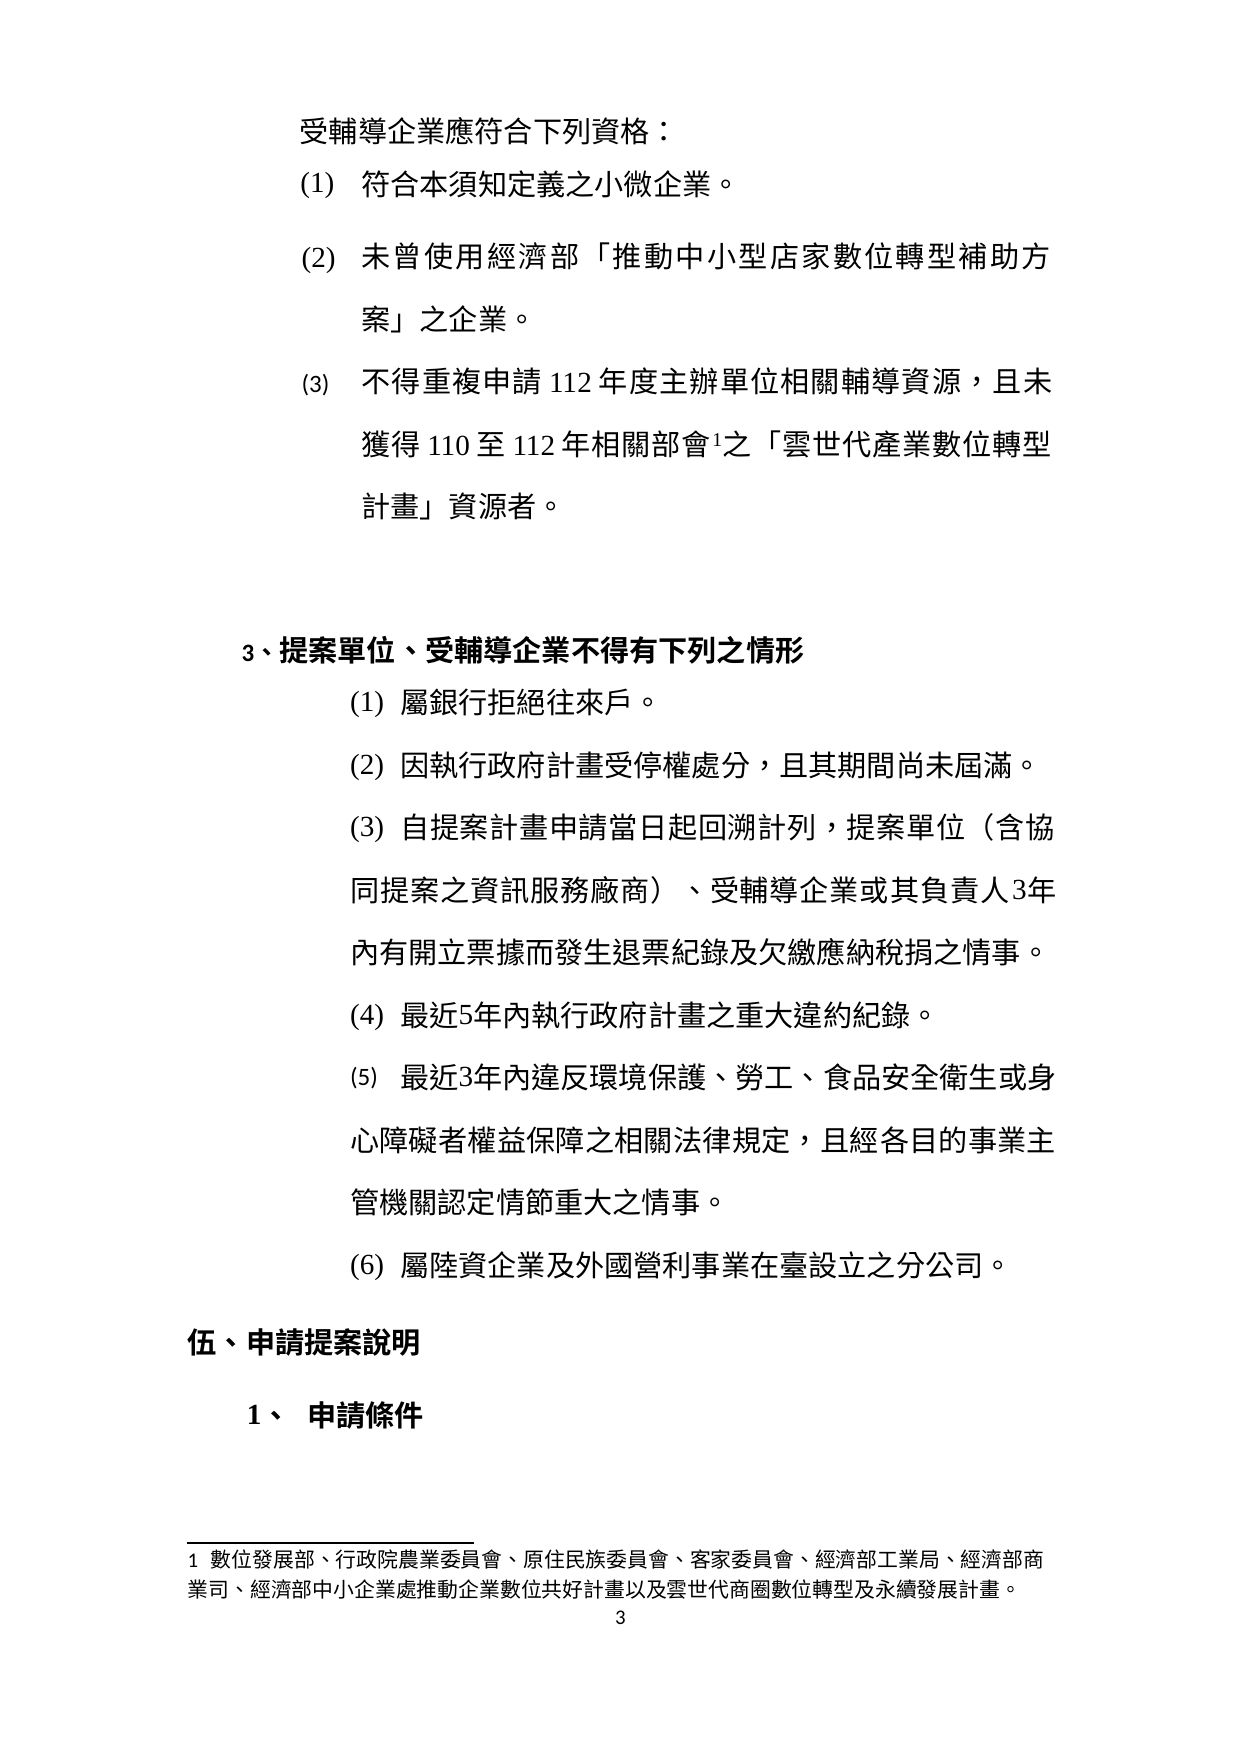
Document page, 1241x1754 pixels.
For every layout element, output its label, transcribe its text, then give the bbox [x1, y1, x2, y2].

list 未曾使用經濟部「推動中小型店家數位轉型補助方案」之企業。 [301, 213, 1053, 338]
list 自提案計畫申請當日起回溯計列，提案單位（含協同提案之資訊服務廠商）、受輔導企業或其負責人3年內有開立票據而發生退票紀錄及欠繳應納稅捐之情事。 [350, 795, 1056, 982]
list 數位發展部、行政院農業委員會、原住民族委員會、客家委員會、經濟部工業局、經濟部商業司、經濟部中小企業處推動企業數位共好計畫以及雲世代商圈數位轉型及永續發展計畫。 [187, 1543, 1053, 1604]
list 屬銀行拒絕往來戶。 [350, 670, 1056, 732]
text 受輔導企業應符合下列資格： [299, 88, 1053, 151]
list 屬陸資企業及外國營利事業在臺設立之分公司。 [350, 1232, 1056, 1295]
list 不得重複申請112年度主辦單位相關輔導資源，且未獲得110至112年相關部會之「雲世代產業數位轉型計畫」資源者。 [301, 338, 1053, 526]
list 提案單位、受輔導企業不得有下列之情形 [241, 607, 1053, 670]
list 最近5年內執行政府計畫之重大違約紀錄。 [350, 982, 1056, 1045]
list 申請條件 [247, 1382, 1056, 1445]
list 申請提案說明 [187, 1313, 1053, 1363]
list 最近3年內違反環境保護、勞工、食品安全衛生或身心障礙者權益保障之相關法律規定，且經各目的事業主管機關認定情節重大之情事。 [350, 1045, 1056, 1232]
list 因執行政府計畫受停權處分，且其期間尚未屆滿。 [350, 732, 1056, 795]
list 符合本須知定義之小微企業。 [300, 151, 1056, 213]
